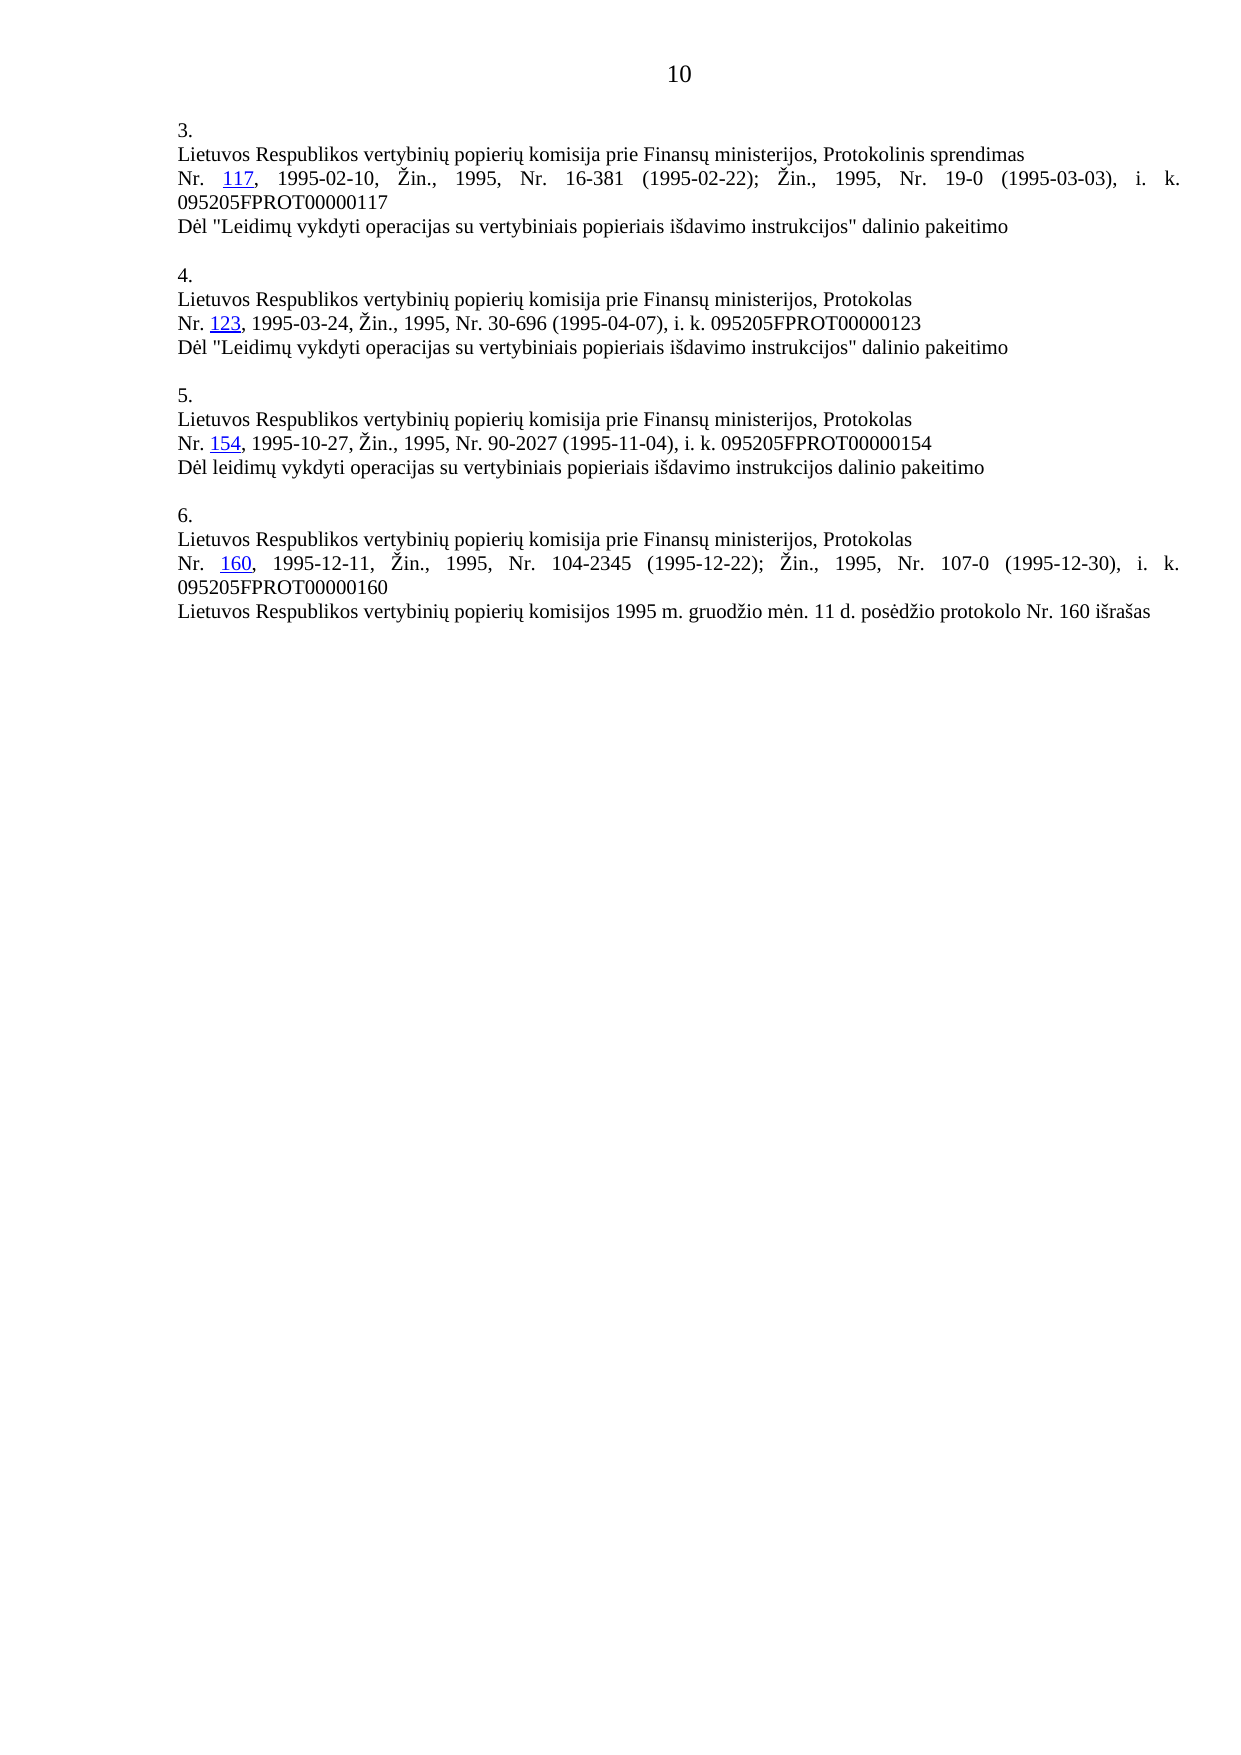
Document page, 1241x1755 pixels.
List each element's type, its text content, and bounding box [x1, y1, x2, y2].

text Nr. 160, 1995-12-11, Žin., 1995, Nr. 104-2345 (1995-12-22); Žin., 1995, Nr. 107-0 (1995-12-30), i. k. 095205FPROT00000160 [177, 551, 1181, 599]
text Dėl "Leidimų vykdyti operacijas su vertybiniais popieriais išdavimo instrukcijos" dalinio pakeitimo [177, 335, 1181, 359]
text 3. [177, 118, 1181, 142]
text Nr. 117, 1995-02-10, Žin., 1995, Nr. 16-381 (1995-02-22); Žin., 1995, Nr. 19-0 (1995-03-03), i. k. 095205FPROT00000117 [177, 166, 1181, 214]
text Lietuvos Respublikos vertybinių popierių komisija prie Finansų ministerijos, Protokolinis sprendimas [177, 142, 1181, 166]
text Lietuvos Respublikos vertybinių popierių komisija prie Finansų ministerijos, Protokolas [177, 287, 1181, 311]
text Dėl "Leidimų vykdyti operacijas su vertybiniais popieriais išdavimo instrukcijos" dalinio pakeitimo [177, 214, 1181, 238]
text Dėl leidimų vykdyti operacijas su vertybiniais popieriais išdavimo instrukcijos dalinio pakeitimo [177, 455, 1181, 479]
text Lietuvos Respublikos vertybinių popierių komisija prie Finansų ministerijos, Protokolas [177, 407, 1181, 431]
text Nr. 154, 1995-10-27, Žin., 1995, Nr. 90-2027 (1995-11-04), i. k. 095205FPROT00000154 [177, 431, 1181, 455]
text Lietuvos Respublikos vertybinių popierių komisija prie Finansų ministerijos, Protokolas [177, 527, 1181, 551]
text 5. [177, 383, 1181, 407]
text 4. [177, 262, 1181, 287]
text 6. [177, 503, 1181, 527]
text Lietuvos Respublikos vertybinių popierių komisijos 1995 m. gruodžio mėn. 11 d. posėdžio protokolo Nr. 160 išrašas [177, 599, 1181, 623]
text Nr. 123, 1995-03-24, Žin., 1995, Nr. 30-696 (1995-04-07), i. k. 095205FPROT00000123 [177, 311, 1181, 335]
